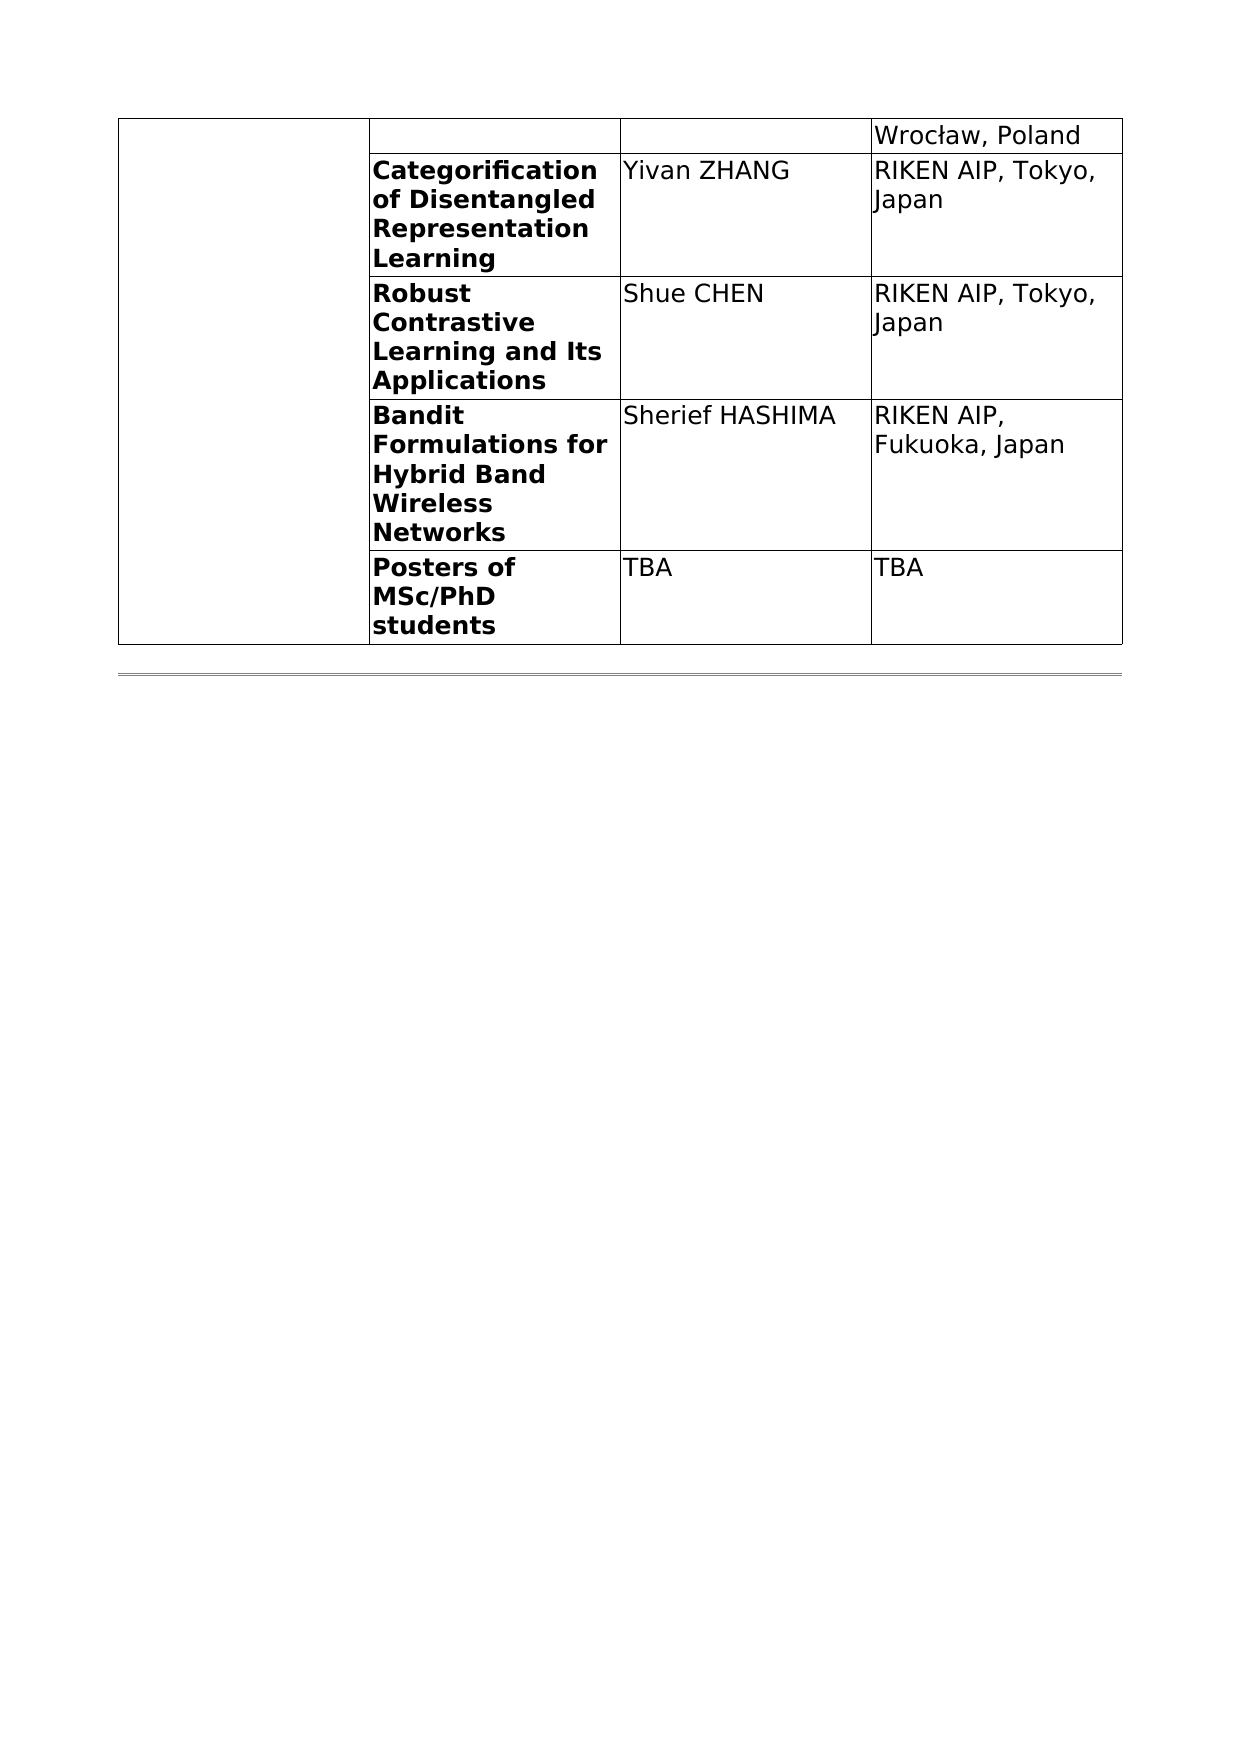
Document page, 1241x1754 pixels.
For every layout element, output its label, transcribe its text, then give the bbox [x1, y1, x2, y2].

table_cell Sherief HASHIMA [621, 400, 871, 550]
table_cell Bandit Formulations for Hybrid Band Wireless Networks [370, 400, 620, 550]
table_cell Shue CHEN [621, 277, 871, 398]
table_cell [119, 119, 369, 644]
table_cell Posters of MSc/PhD students [370, 551, 620, 644]
table_cell Robust Contrastive Learning and Its Applications [370, 277, 620, 398]
table_cell [370, 119, 620, 153]
table_cell RIKEN AIP, Tokyo, Japan [872, 277, 1122, 398]
table_cell TBA [621, 551, 871, 644]
table_cell Wrocław, Poland [872, 119, 1122, 153]
table_cell RIKEN AIP, Fukuoka, Japan [872, 400, 1122, 550]
table_cell [621, 119, 871, 153]
table_cell RIKEN AIP, Tokyo, Japan [872, 154, 1122, 276]
table_cell Categorification of Disentangled Representation Learning [370, 154, 620, 276]
table_cell TBA [872, 551, 1122, 644]
table_cell Yivan ZHANG [621, 154, 871, 276]
